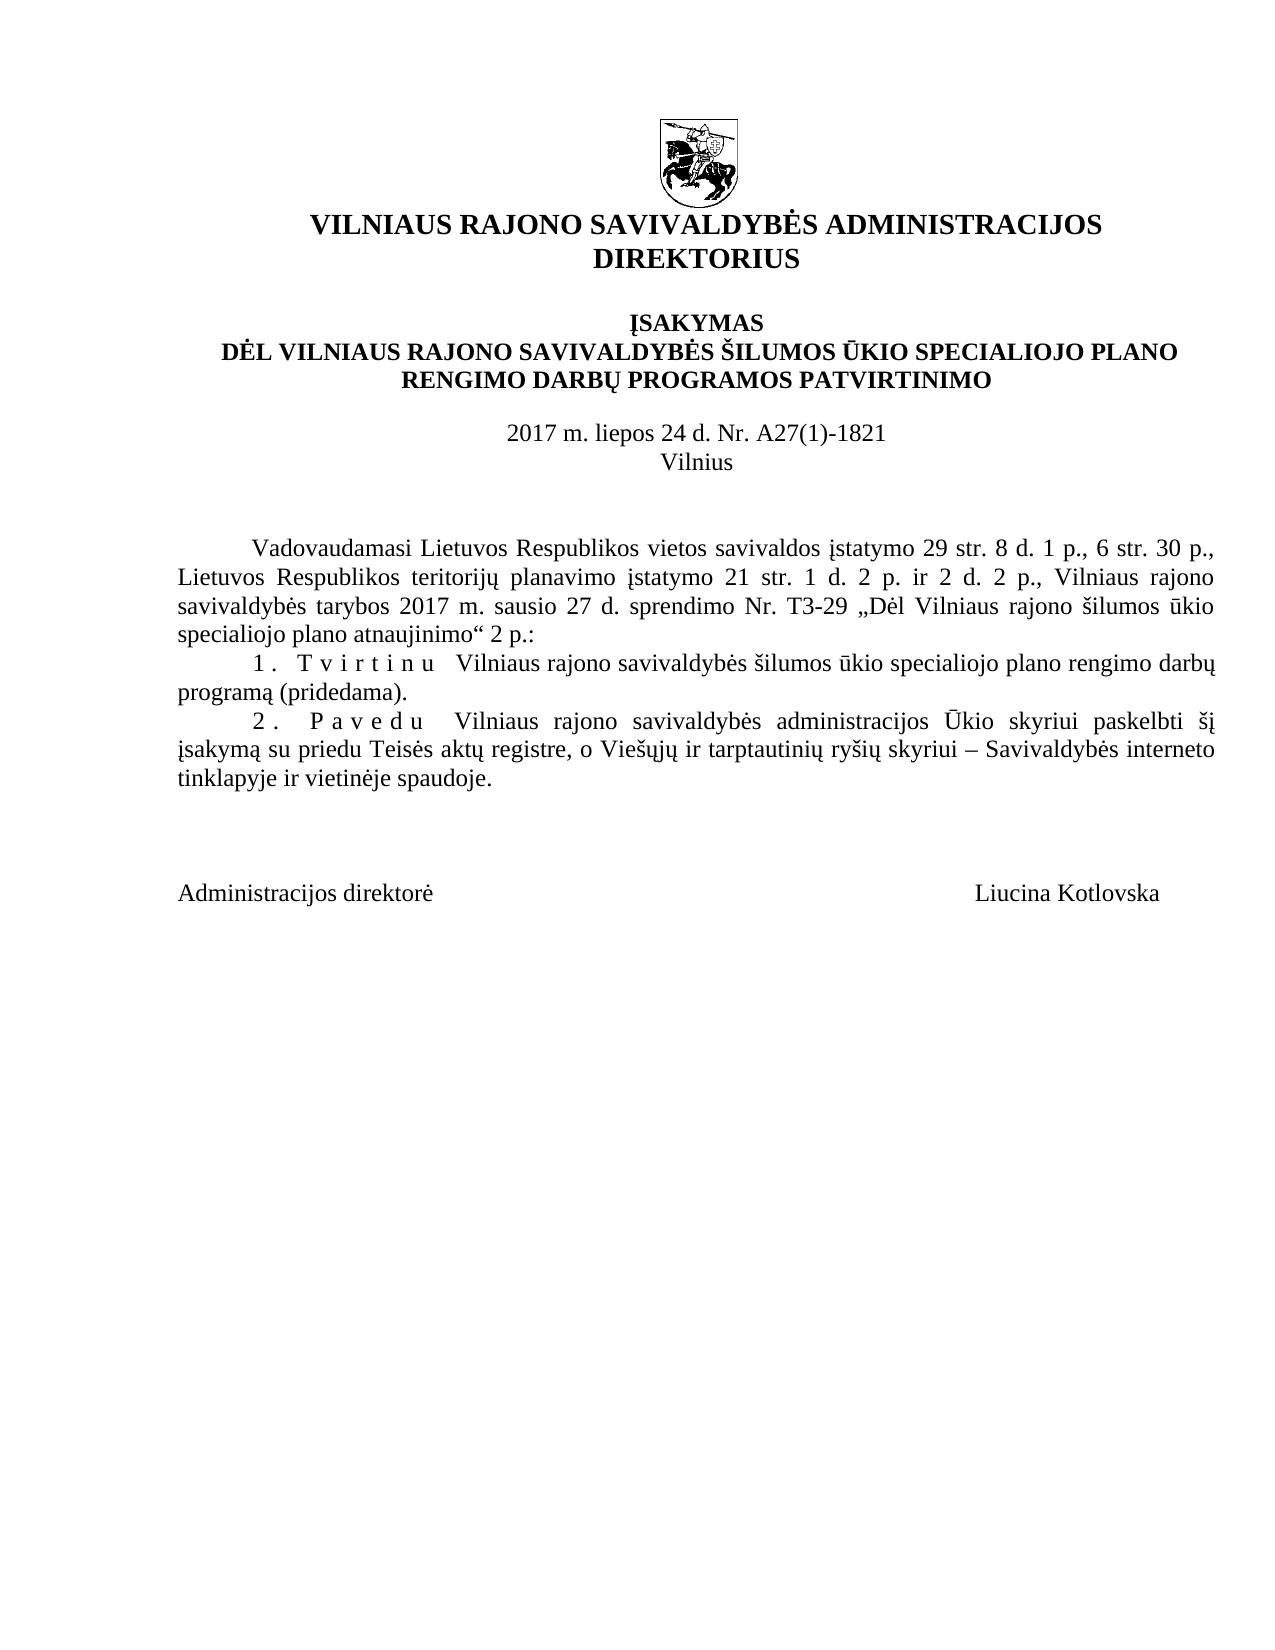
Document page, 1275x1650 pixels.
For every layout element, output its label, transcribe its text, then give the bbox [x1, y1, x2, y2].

text VILNIAUS RAJONO SAVIVALDYBĖS ADMINISTRACIJOS [192, 207, 1221, 241]
text Vadovaudamasi Lietuvos Respublikos vietos savivaldos įstatymo 29 str. 8 d. 1 p., 6 str. 30 p., Lietuvos Respublikos teritorijų planavimo įstatymo 21 str. 1 d. 2 p. ir 2 d. 2 p., Vilniaus rajono savivaldybės tarybos 2017 m. sausio 27 d. sprendimo Nr. T3-29 „Dėl Vilniaus rajono šilumos ūkio specialiojo plano atnaujinimo“ 2 p.: [177, 533, 1216, 648]
text Dėl VILNIAUS RAJONO SAVIVALDYBĖS ŠILUMOS ŪKIO SPECIALIOJO PLANO RENGIMO DARBŲ PROGRAMOS PATVIRTINIMO [177, 337, 1216, 394]
text 1. Tvirtinu Vilniaus rajono savivaldybės šilumos ūkio specialiojo plano rengimo darbų programą (pridedama). [177, 648, 1216, 706]
text DIREKTORIUS [177, 241, 1216, 274]
text ĮSAKYMAS [177, 308, 1216, 337]
text Vilnius [177, 447, 1216, 476]
text Administracijos direktorė Liucina Kotlovska [177, 878, 1216, 907]
text 2. Pavedu Vilniaus rajono savivaldybės administracijos Ūkio skyriui paskelbti šį įsakymą su priedu Teisės aktų registre, o Viešųjų ir tarptautinių ryšių skyriui – Savivaldybės interneto tinklapyje ir vietinėje spaudoje. [177, 706, 1216, 792]
text 2017 m. liepos 24 d. Nr. A27(1)-1821 [177, 418, 1216, 447]
